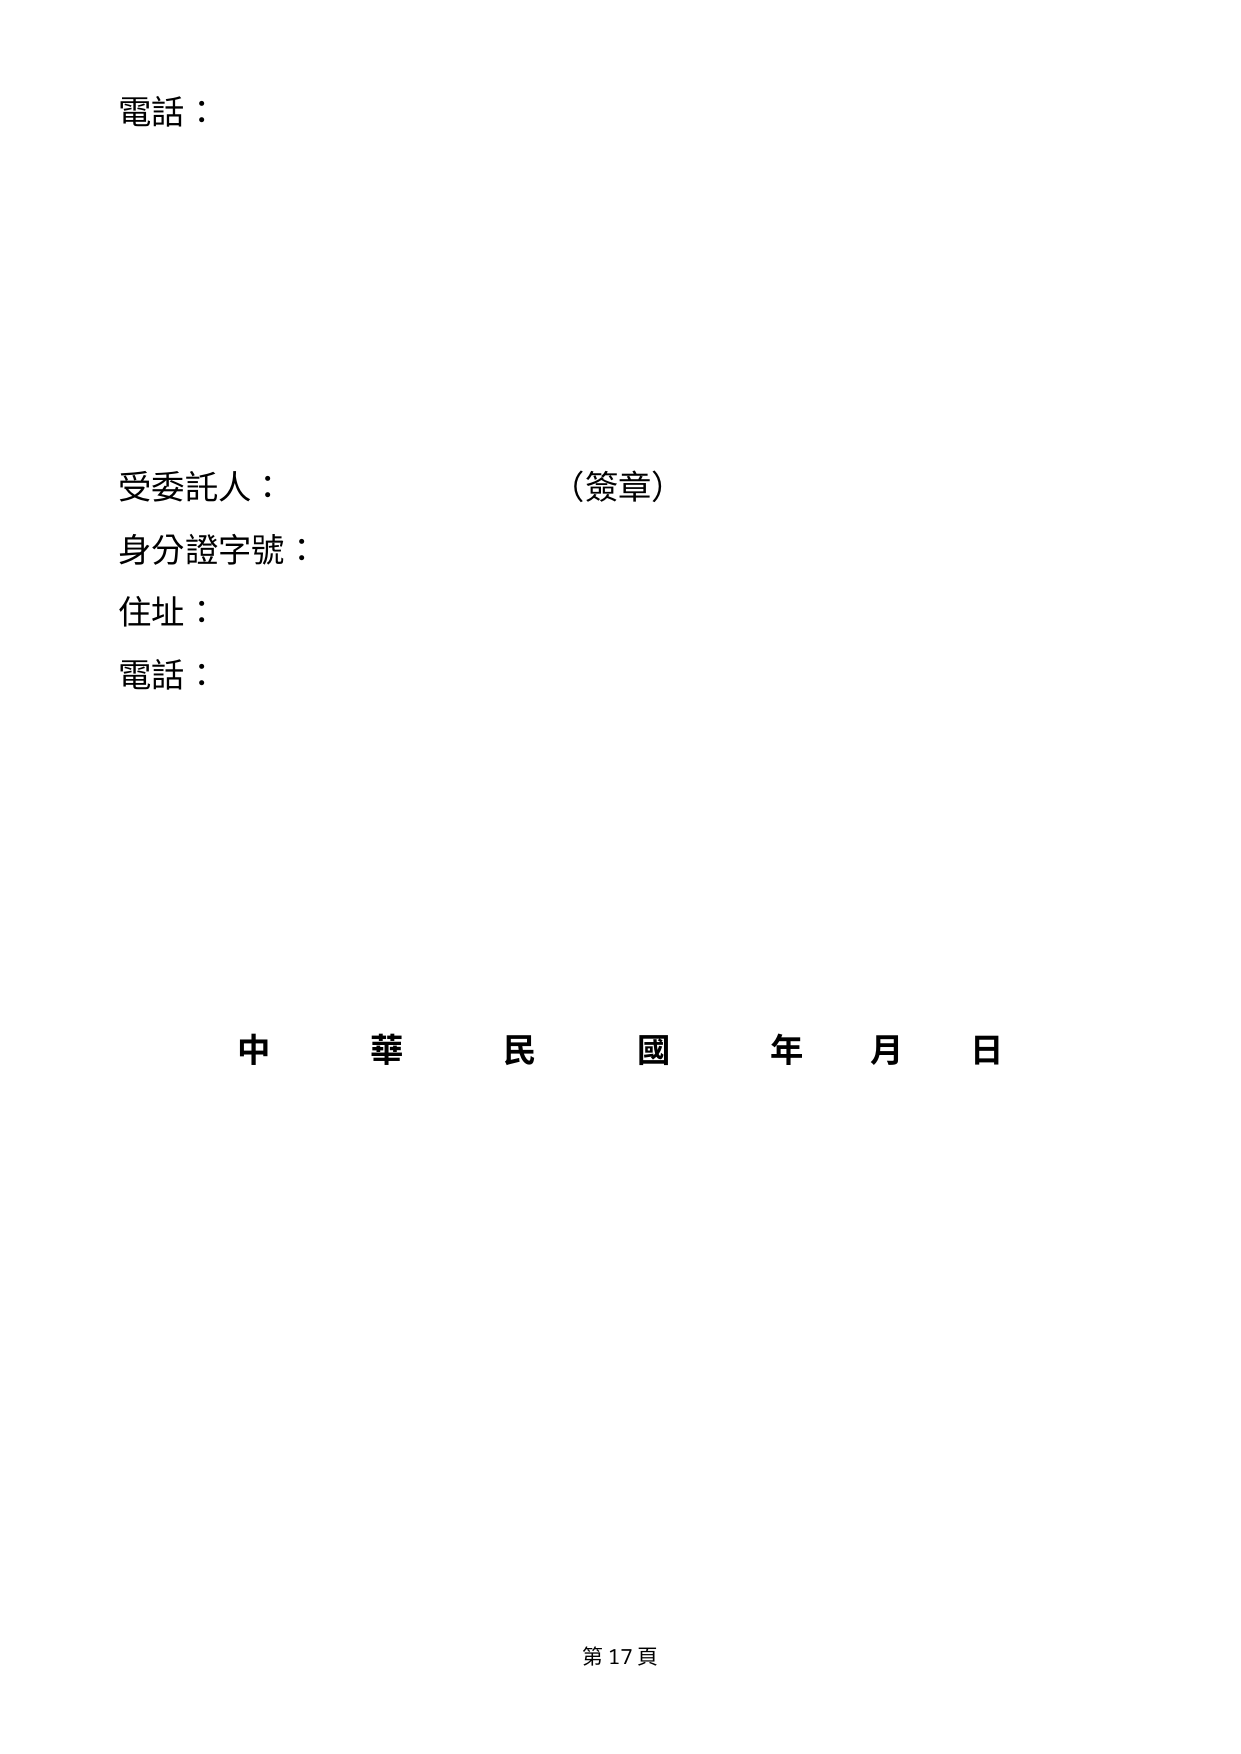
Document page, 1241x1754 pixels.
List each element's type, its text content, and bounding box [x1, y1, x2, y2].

text 中 華 民 國 年 月 日 [118, 1006, 1122, 1068]
text 電話： [118, 68, 1122, 131]
text 受委託人： （簽章） [118, 443, 1122, 506]
text 住址： [118, 568, 1122, 631]
text 電話： [118, 631, 1122, 693]
text 身分證字號： [118, 506, 1122, 568]
